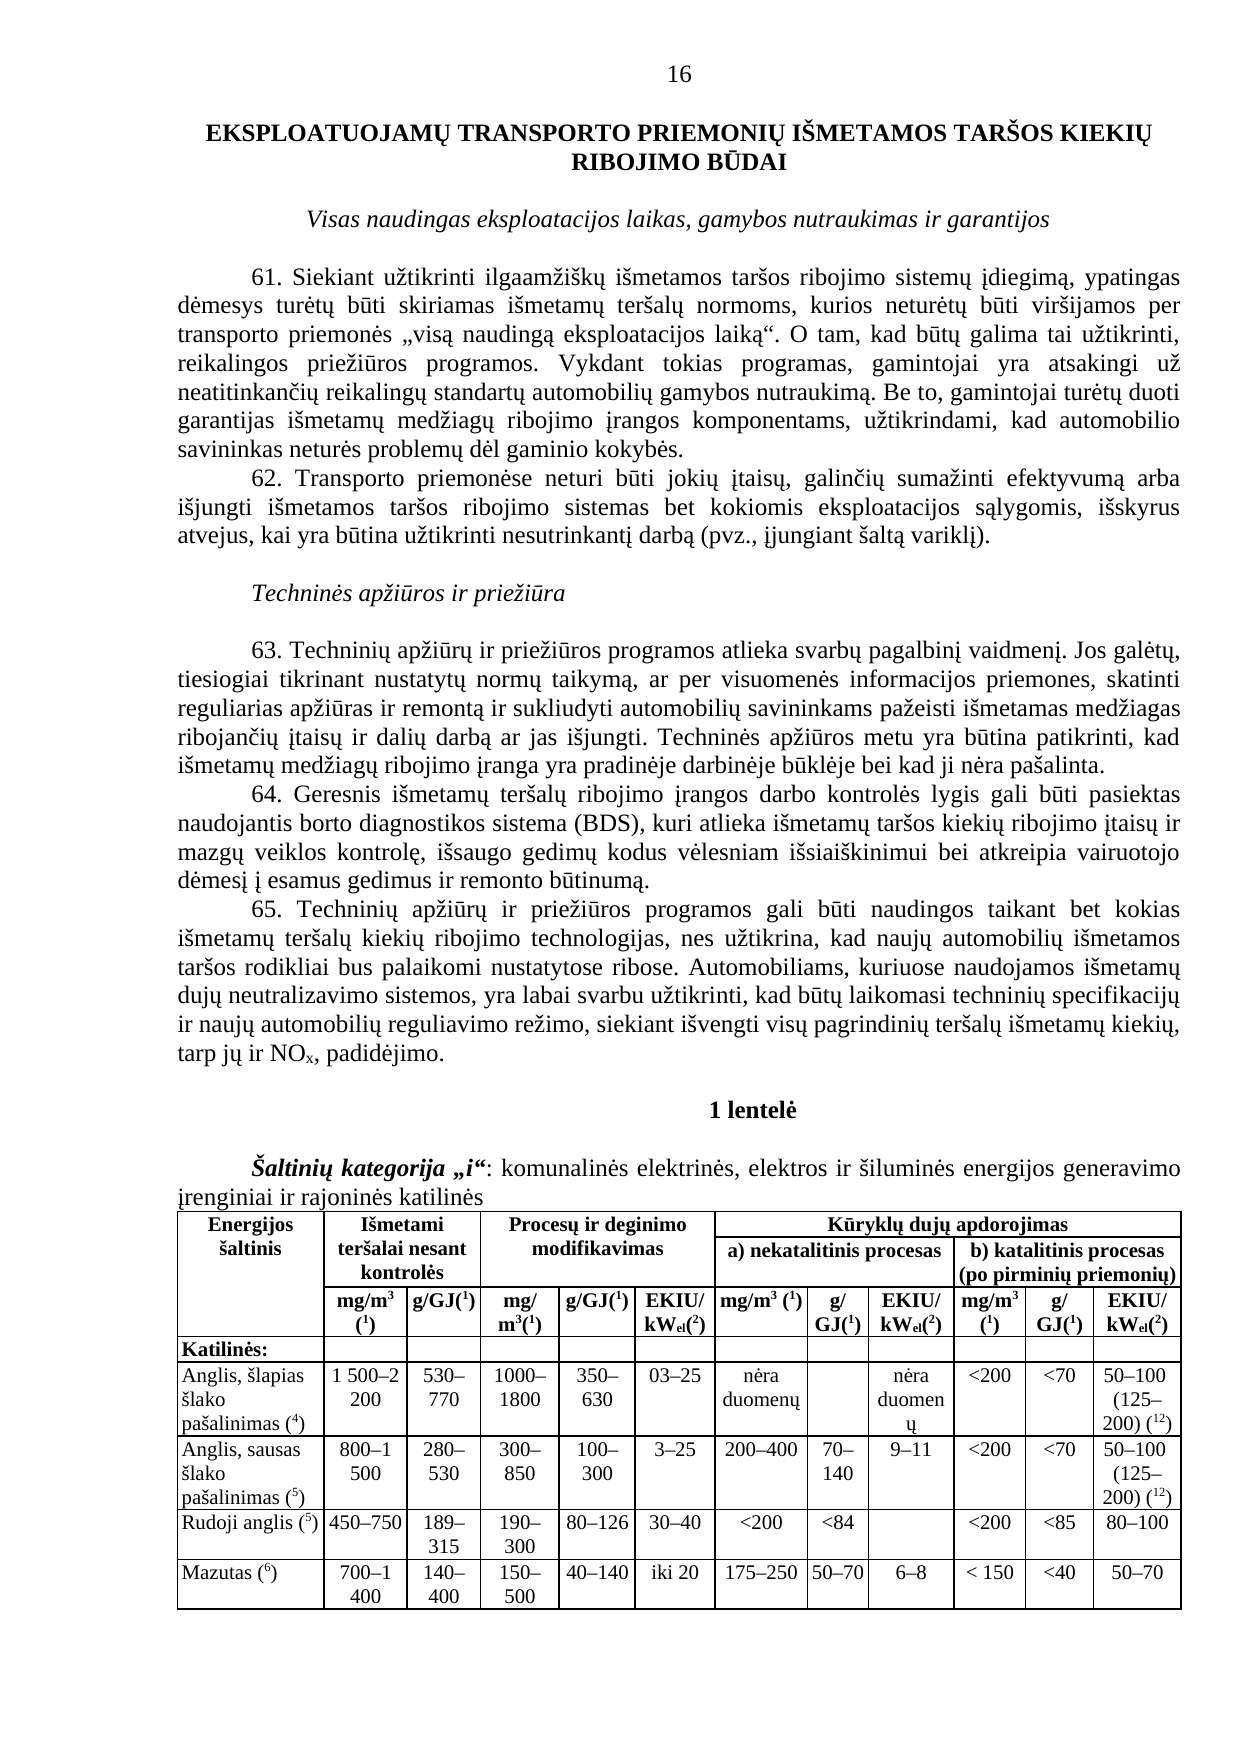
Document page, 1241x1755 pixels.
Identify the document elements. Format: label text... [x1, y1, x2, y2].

table_cell [864, 1337, 868, 1361]
table_cell < 150 [955, 1560, 1025, 1608]
table_cell 530–770 [408, 1363, 480, 1435]
table_cell 100–300 [560, 1437, 634, 1509]
table_cell 280–530 [408, 1437, 480, 1509]
table_cell g/GJ(1) [408, 1288, 480, 1336]
table_cell [808, 1363, 868, 1435]
table_cell 350–630 [560, 1363, 634, 1435]
table_cell 1 500–2 200 [325, 1363, 406, 1435]
table_cell <84 [808, 1510, 868, 1558]
table_cell mg/m3 (1) [716, 1288, 807, 1336]
table_cell 50–70 [1094, 1560, 1180, 1608]
table_cell [476, 1337, 480, 1361]
table_cell Mazutas (6) [178, 1560, 323, 1608]
table_cell <85 [1026, 1510, 1093, 1558]
text Techninės apžiūros ir priežiūra [177, 578, 1181, 607]
text 61. Siekiant užtikrinti ilgaamžiškų išmetamos taršos ribojimo sistemų įdiegimą, ypatingas dėmesys turėtų būti skiriamas išmetamų teršalų normoms, kurios neturėtų būti viršijamos per transporto priemonės „visą naudingą eksploatacijos laiką“. O tam, kad būtų galima tai užtikrinti, reikalingos priežiūros programos. Vykdant tokias programas, gamintojai yra atsakingi už neatitinkančių reikalingų standartų automobilių gamybos nutraukimą. Be to, gamintojai turėtų duoti garantijas išmetamų medžiagų ribojimo įrangos komponentams, užtikrindami, kad automobilio savininkas neturės problemų dėl gaminio kokybės. [177, 262, 1181, 463]
table_cell mg/m3 (1) [1021, 1288, 1025, 1336]
table_cell 175–250 [716, 1560, 807, 1608]
table_cell <200 [955, 1363, 1025, 1435]
table_cell 189–315 [476, 1510, 480, 1558]
table_cell 30–40 [636, 1510, 714, 1558]
table_cell <200 [955, 1510, 1025, 1558]
table_cell [1089, 1337, 1093, 1361]
table_header Procesų ir deginimo modifikavimas [481, 1212, 714, 1286]
table_cell <200 [955, 1437, 1025, 1509]
table_cell 50–70 [808, 1560, 868, 1608]
table_cell [803, 1337, 807, 1361]
table_header Išmetami teršalai nesant kontrolės [325, 1212, 480, 1286]
text 62. Transporto priemonėse neturi būti jokių įtaisų, galinčių sumažinti efektyvumą arba išjungti išmetamos taršos ribojimo sistemas bet kokiomis eksploatacijos sąlygomis, išskyrus atvejus, kai yra būtina užtikrinti nesutrinkantį darbą (pvz., įjungiant šaltą variklį). [177, 463, 1181, 549]
table_cell <70 [1026, 1363, 1093, 1435]
table_header Energijos šaltinis [178, 1212, 323, 1336]
table_cell [1021, 1337, 1025, 1361]
text 65. Techninių apžiūrų ir priežiūros programos gali būti naudingos taikant bet kokias išmetamų teršalų kiekių ribojimo technologijas, nes užtikrina, kad naujų automobilių išmetamos taršos rodikliai bus palaikomi nustatytose ribose. Automobiliams, kuriuose naudojamos išmetamų dujų neutralizavimo sistemos, yra labai svarbu užtikrinti, kad būtų laikomasi techninių specifikacijų ir naujų automobilių reguliavimo režimo, siekiant išvengti visų pagrindinių teršalų išmetamų kiekių, tarp jų ir NOx, padidėjimo. [177, 894, 1181, 1067]
table_cell 800–1 500 [325, 1437, 406, 1509]
table_cell 80–126 [560, 1510, 634, 1558]
table_cell <70 [1026, 1437, 1093, 1509]
table_cell g/GJ(1) [864, 1288, 868, 1336]
table_cell nėra duomenų [716, 1363, 807, 1435]
table_cell 1000–1800 [481, 1363, 558, 1435]
text 63. Techninių apžiūrų ir priežiūros programos atlieka svarbų pagalbinį vaidmenį. Jos galėtų, tiesiogiai tikrinant nustatytų normų taikymą, ar per visuomenės informacijos priemones, skatinti reguliarias apžiūras ir remontą ir sukliudyti automobilių savininkams pažeisti išmetamas medžiagas ribojančių įtaisų ir dalių darbą ar jas išjungti. Techninės apžiūros metu yra būtina patikrinti, kad išmetamų medžiagų ribojimo įranga yra pradinėje darbinėje būklėje bei kad ji nėra pašalinta. [177, 636, 1181, 779]
table_cell 450–750 [325, 1510, 406, 1558]
text Visas naudingas eksploatacijos laikas, gamybos nutraukimas ir garantijos [177, 204, 1181, 233]
table_cell 03–25 [636, 1363, 714, 1435]
table_cell 9–11 [869, 1437, 953, 1509]
table_cell Rudoji anglis (5) [178, 1510, 323, 1558]
table_cell 6–8 [869, 1560, 953, 1608]
table_cell a) nekatalitinis procesas [716, 1238, 953, 1286]
table_cell 140–400 [476, 1560, 480, 1608]
text EKSPLOATUOJAMŲ TRANSPORTO PRIEMONIŲ IŠMETAMOS TARŠOS KIEKIŲ RIBOJIMO BŪDAI [177, 118, 1181, 176]
table_cell 80–100 [1094, 1510, 1180, 1558]
table_cell g/GJ(1) [1089, 1288, 1093, 1336]
text Šaltinių kategorija „i“: komunalinės elektrinės, elektros ir šiluminės energijos generavimo įrenginiai ir rajoninės katilinės [177, 1153, 1181, 1211]
table_cell 3–25 [636, 1437, 714, 1509]
table_cell [869, 1510, 953, 1558]
table_cell 70–140 [808, 1437, 868, 1509]
table_cell iki 20 [636, 1560, 714, 1608]
table_cell 40–140 [560, 1560, 634, 1608]
table_cell 300–850 [481, 1437, 558, 1509]
text 1 lentelė [177, 1096, 1181, 1124]
table_cell 200–400 [716, 1437, 807, 1509]
table_cell <40 [1026, 1560, 1093, 1608]
table_cell <200 [716, 1510, 807, 1558]
text 64. Geresnis išmetamų teršalų ribojimo įrangos darbo kontrolės lygis gali būti pasiektas naudojantis borto diagnostikos sistema (BDS), kuri atlieka išmetamų taršos kiekių ribojimo įtaisų ir mazgų veiklos kontrolę, išsaugo gedimų kodus vėlesniam išsiaiškinimui bei atkreipia vairuotojo dėmesį į esamus gedimus ir remonto būtinumą. [177, 779, 1181, 894]
table_cell g/GJ(1) [560, 1288, 634, 1336]
